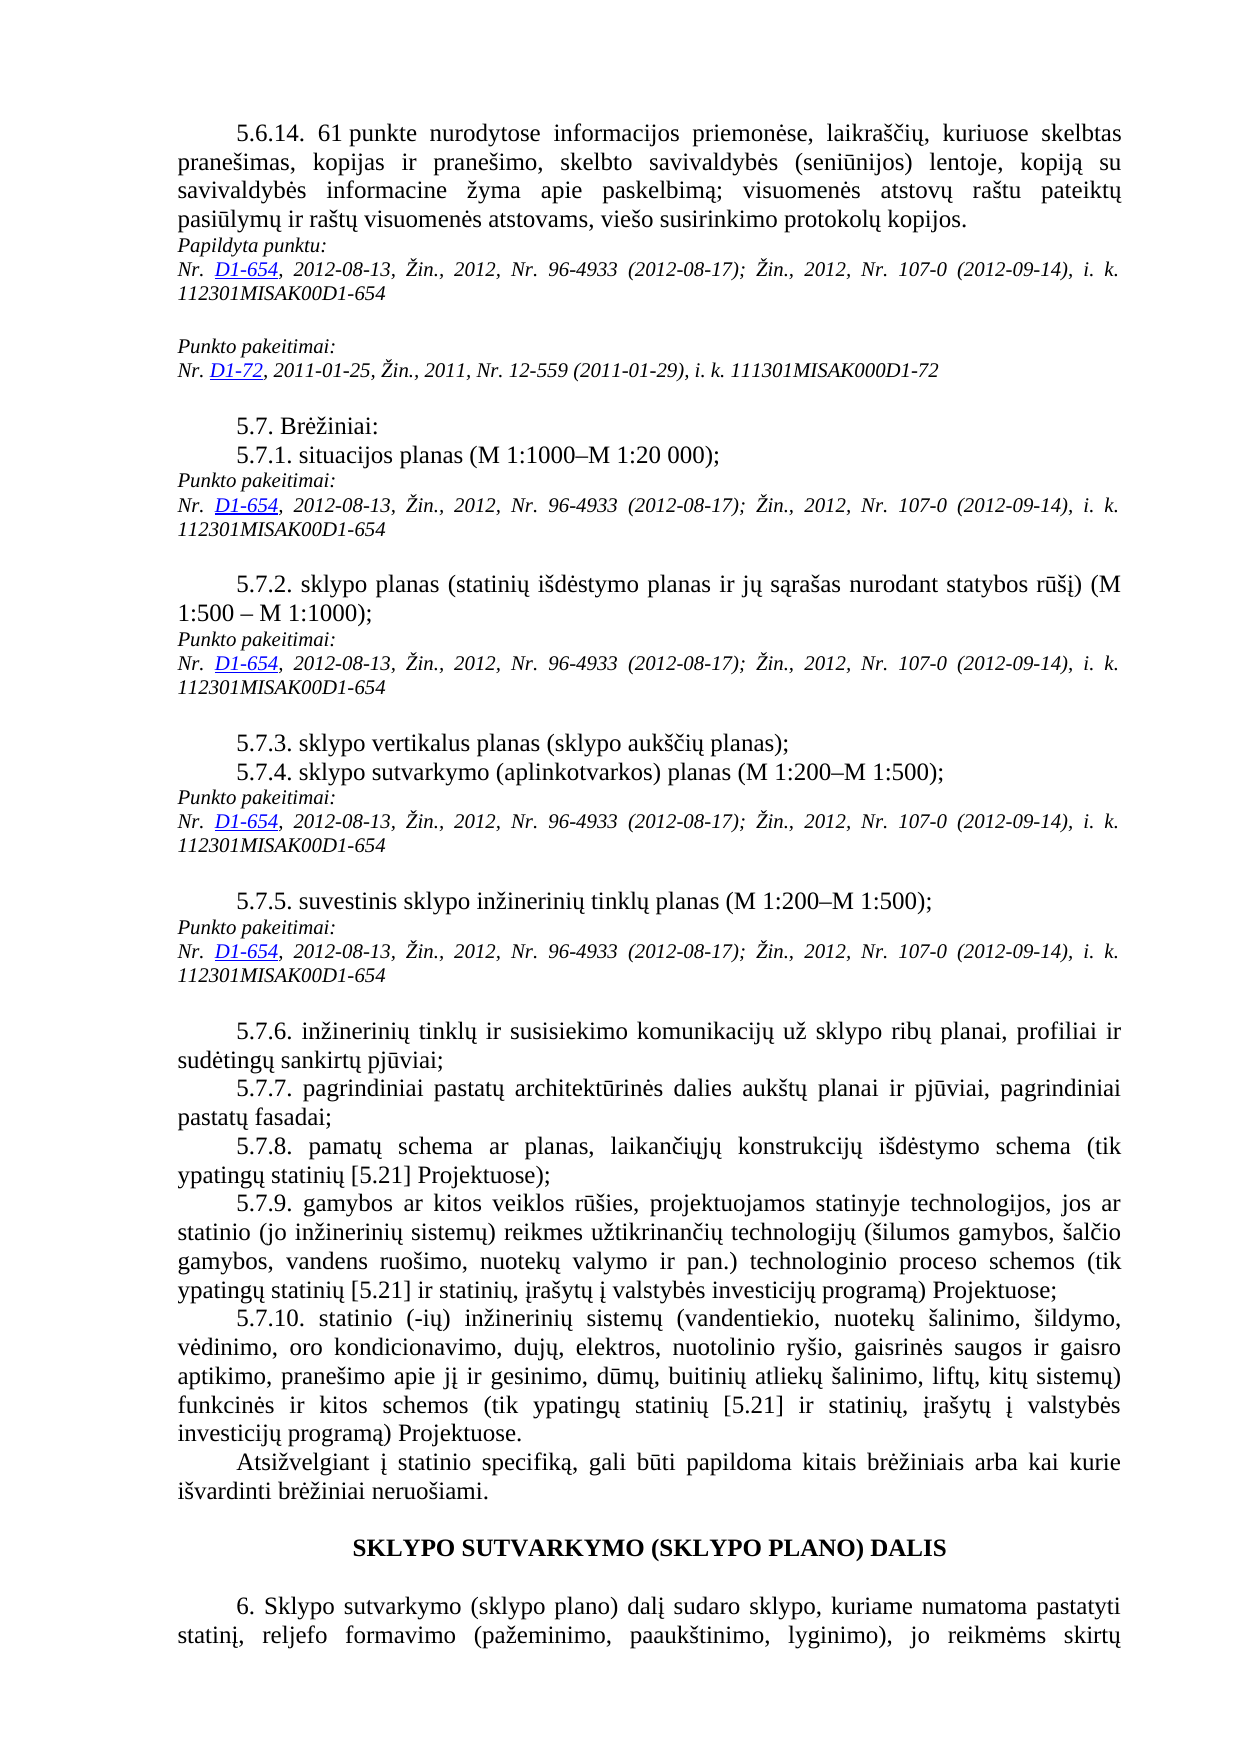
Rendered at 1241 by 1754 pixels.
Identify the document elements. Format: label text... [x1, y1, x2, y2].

text SKLYPO SUTVARKYMO (SKLYPO PLANO) DALIS [177, 1533, 1122, 1562]
text 5.7.3. sklypo vertikalus planas (sklypo aukščių planas); [177, 728, 1122, 757]
text 5.7.7. pagrindiniai pastatų architektūrinės dalies aukštų planai ir pjūviai, pagrindiniai pastatų fasadai; [177, 1073, 1122, 1131]
text 5.7.6. inžinerinių tinklų ir susisiekimo komunikacijų už sklypo ribų planai, profiliai ir sudėtingų sankirtų pjūviai; [177, 1016, 1122, 1073]
text 5.7.2. sklypo planas (statinių išdėstymo planas ir jų sąrašas nurodant statybos rūšį) (M 1:500 – M 1:1000); [177, 569, 1122, 627]
text 5.7.10. statinio (-ių) inžinerinių sistemų (vandentiekio, nuotekų šalinimo, šildymo, vėdinimo, oro kondicionavimo, dujų, elektros, nuotolinio ryšio, gaisrinės saugos ir gaisro aptikimo, pranešimo apie jį ir gesinimo, dūmų, buitinių atliekų šalinimo, liftų, kitų sistemų) funkcinės ir kitos schemos (tik ypatingų statinių [5.21] ir statinių, įrašytų į valstybės investicijų programą) Projektuose. [177, 1303, 1122, 1447]
text 5.7.9. gamybos ar kitos veiklos rūšies, projektuojamos statinyje technologijos, jos ar statinio (jo inžinerinių sistemų) reikmes užtikrinančių technologijų (šilumos gamybos, šalčio gamybos, vandens ruošimo, nuotekų valymo ir pan.) technologinio proceso schemos (tik ypatingų statinių [5.21] ir statinių, įrašytų į valstybės investicijų programą) Projektuose; [177, 1188, 1122, 1303]
text 5.7. Brėžiniai: [177, 411, 1122, 440]
text Punkto pakeitimai: [177, 468, 1122, 492]
text Atsižvelgiant į statinio specifiką, gali būti papildoma kitais brėžiniais arba kai kurie išvardinti brėžiniai neruošiami. [177, 1447, 1122, 1505]
text Punkto pakeitimai: [177, 915, 1122, 939]
text 5.7.4. sklypo sutvarkymo (aplinkotvarkos) planas (M 1:200–M 1:500); [177, 757, 1122, 785]
text Nr. D1-654, 2012-08-13, Žin., 2012, Nr. 96-4933 (2012-08-17); Žin., 2012, Nr. 107-0 (2012-09-14), i. k. 112301MISAK00D1-654 [177, 257, 1122, 305]
text Papildyta punktu: [177, 233, 1122, 257]
text 5.7.5. suvestinis sklypo inžinerinių tinklų planas (M 1:200–M 1:500); [177, 886, 1122, 915]
text 5.7.1. situacijos planas (M 1:1000–M 1:20 000); [177, 440, 1122, 468]
text Punkto pakeitimai: [177, 627, 1122, 651]
text Punkto pakeitimai: [177, 334, 1122, 358]
text Nr. D1-654, 2012-08-13, Žin., 2012, Nr. 96-4933 (2012-08-17); Žin., 2012, Nr. 107-0 (2012-09-14), i. k. 112301MISAK00D1-654 [177, 809, 1122, 857]
text Nr. D1-654, 2012-08-13, Žin., 2012, Nr. 96-4933 (2012-08-17); Žin., 2012, Nr. 107-0 (2012-09-14), i. k. 112301MISAK00D1-654 [177, 651, 1122, 699]
text Nr. D1-72, 2011-01-25, Žin., 2011, Nr. 12-559 (2011-01-29), i. k. 111301MISAK000D1-72 [177, 358, 1122, 382]
text Nr. D1-654, 2012-08-13, Žin., 2012, Nr. 96-4933 (2012-08-17); Žin., 2012, Nr. 107-0 (2012-09-14), i. k. 112301MISAK00D1-654 [177, 939, 1122, 987]
text Nr. D1-654, 2012-08-13, Žin., 2012, Nr. 96-4933 (2012-08-17); Žin., 2012, Nr. 107-0 (2012-09-14), i. k. 112301MISAK00D1-654 [177, 492, 1122, 541]
text 6. Sklypo sutvarkymo (sklypo plano) dalį sudaro sklypo, kuriame numatoma pastatyti statinį, reljefo formavimo (pažeminimo, paaukštinimo, lyginimo), jo reikmėms skirtų [177, 1591, 1122, 1648]
text 5.7.8. pamatų schema ar planas, laikančiųjų konstrukcijų išdėstymo schema (tik ypatingų statinių [5.21] Projektuose); [177, 1131, 1122, 1188]
text 5.6.14. 61 punkte nurodytose informacijos priemonėse, laikraščių, kuriuose skelbtas pranešimas, kopijas ir pranešimo, skelbto savivaldybės (seniūnijos) lentoje, kopiją su savivaldybės informacine žyma apie paskelbimą; visuomenės atstovų raštu pateiktų pasiūlymų ir raštų visuomenės atstovams, viešo susirinkimo protokolų kopijos. [177, 118, 1122, 233]
text Punkto pakeitimai: [177, 785, 1122, 809]
